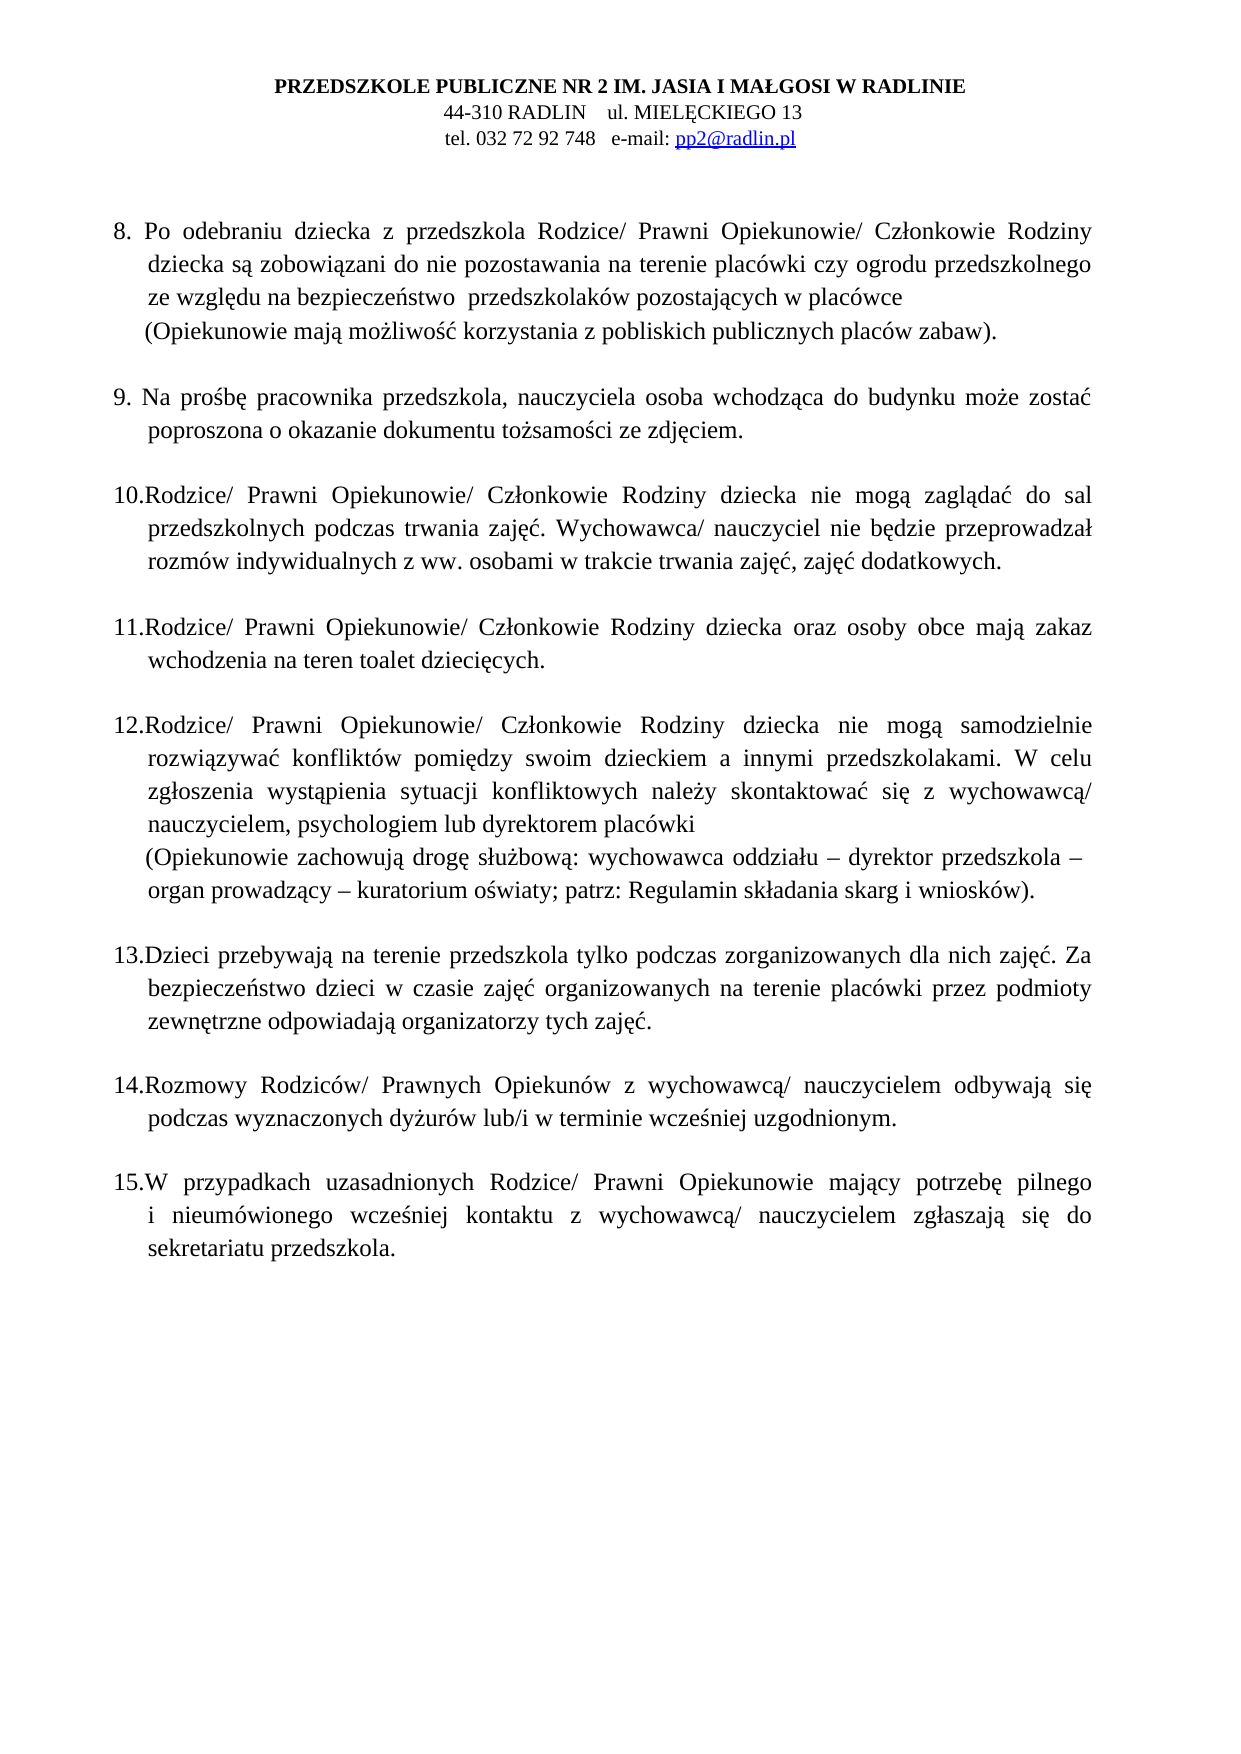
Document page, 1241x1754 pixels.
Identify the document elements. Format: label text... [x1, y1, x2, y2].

text 8. Po odebraniu dziecka z przedszkola Rodzice/ Prawni Opiekunowie/ Członkowie Rodziny dziecka są zobowiązani do nie pozostawania na terenie placówki czy ogrodu przedszkolnego ze względu na bezpieczeństwo przedszkolaków pozostających w placówce [113, 216, 1093, 311]
text (Opiekunowie zachowują drogę służbową: wychowawca oddziału – dyrektor przedszkola – organ prowadzący – kuratorium oświaty; patrz: Regulamin składania skarg i wniosków). [85, 842, 1093, 904]
text 15.W przypadkach uzasadnionych Rodzice/ Prawni Opiekunowie mający potrzebę pilnego i nieumówionego wcześniej kontaktu z wychowawcą/ nauczycielem zgłaszają się do sekretariatu przedszkola. [113, 1167, 1093, 1262]
text 9. Na prośbę pracownika przedszkola, nauczyciela osoba wchodząca do budynku może zostać poproszona o okazanie dokumentu tożsamości ze zdjęciem. [113, 382, 1093, 444]
text (Opiekunowie mają możliwość korzystania z pobliskich publicznych placów zabaw). [113, 316, 1093, 344]
text 11.Rodzice/ Prawni Opiekunowie/ Członkowie Rodziny dziecka oraz osoby obce mają zakaz wchodzenia na teren toalet dziecięcych. [113, 612, 1093, 674]
text 12.Rodzice/ Prawni Opiekunowie/ Członkowie Rodziny dziecka nie mogą samodzielnie rozwiązywać konfliktów pomiędzy swoim dzieckiem a innymi przedszkolakami. W celu zgłoszenia wystąpienia sytuacji konfliktowych należy skontaktować się z wychowawcą/ nauczycielem, psychologiem lub dyrektorem placówki [113, 710, 1093, 838]
text 13.Dzieci przebywają na terenie przedszkola tylko podczas zorganizowanych dla nich zajęć. Za bezpieczeństwo dzieci w czasie zajęć organizowanych na terenie placówki przez podmioty zewnętrzne odpowiadają organizatorzy tych zajęć. [113, 940, 1093, 1034]
text 10.Rodzice/ Prawni Opiekunowie/ Członkowie Rodziny dziecka nie mogą zaglądać do sal przedszkolnych podczas trwania zajęć. Wychowawca/ nauczyciel nie będzie przeprowadzał rozmów indywidualnych z ww. osobami w trakcie trwania zajęć, zajęć dodatkowych. [113, 480, 1093, 574]
text 14.Rozmowy Rodziców/ Prawnych Opiekunów z wychowawcą/ nauczycielem odbywają się podczas wyznaczonych dyżurów lub/i w terminie wcześniej uzgodnionym. [113, 1070, 1093, 1132]
